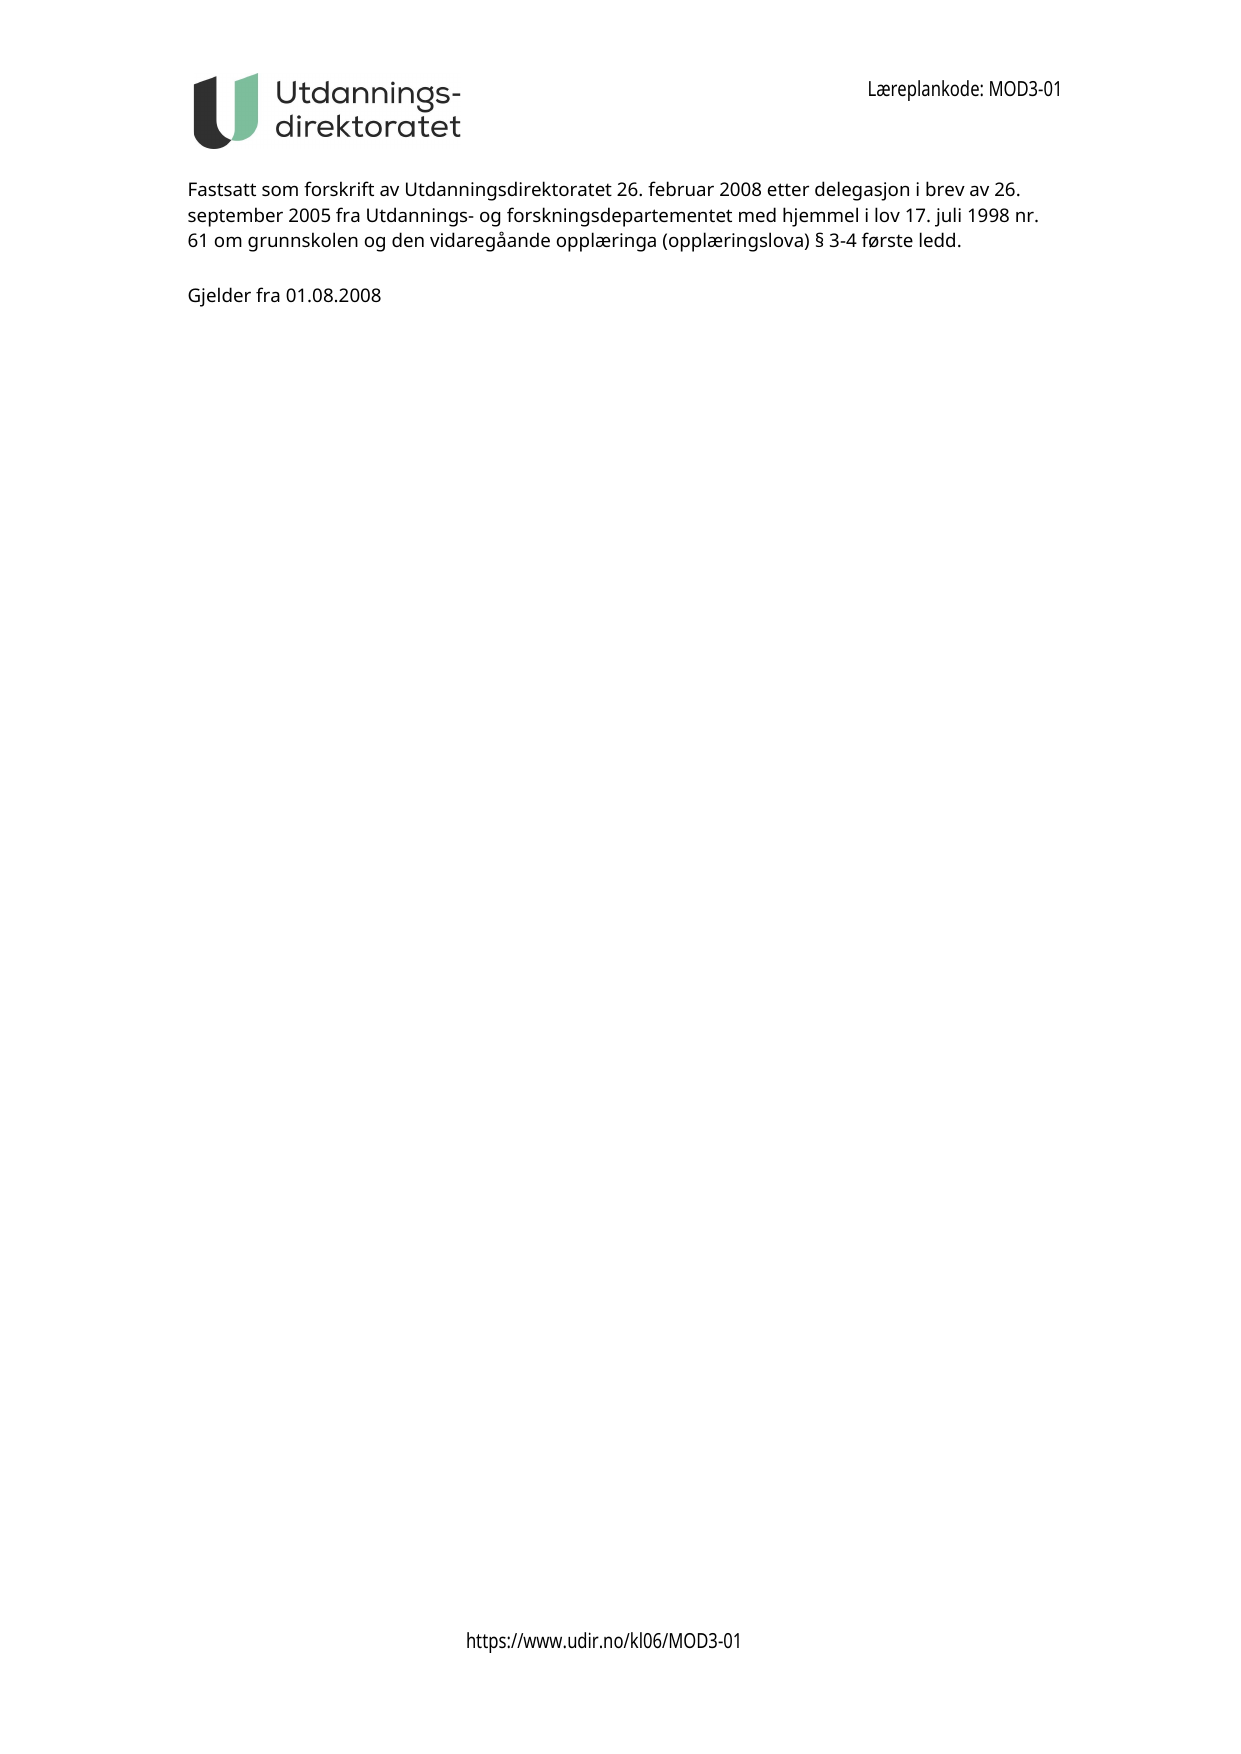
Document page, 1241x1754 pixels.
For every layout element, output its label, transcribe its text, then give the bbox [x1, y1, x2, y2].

text Fastsatt som forskrift av Utdanningsdirektoratet 26. februar 2008 etter delegasjon i brev av 26. september 2005 fra Utdannings- og forskningsdepartementet med hjemmel i lov 17. juli 1998 nr. 61 om grunnskolen og den vidaregåande opplæringa (opplæringslova) § 3-4 første ledd. [187, 176, 1053, 253]
text Gjelder fra 01.08.2008 [386, 282, 1053, 308]
picture [193, 73, 461, 149]
